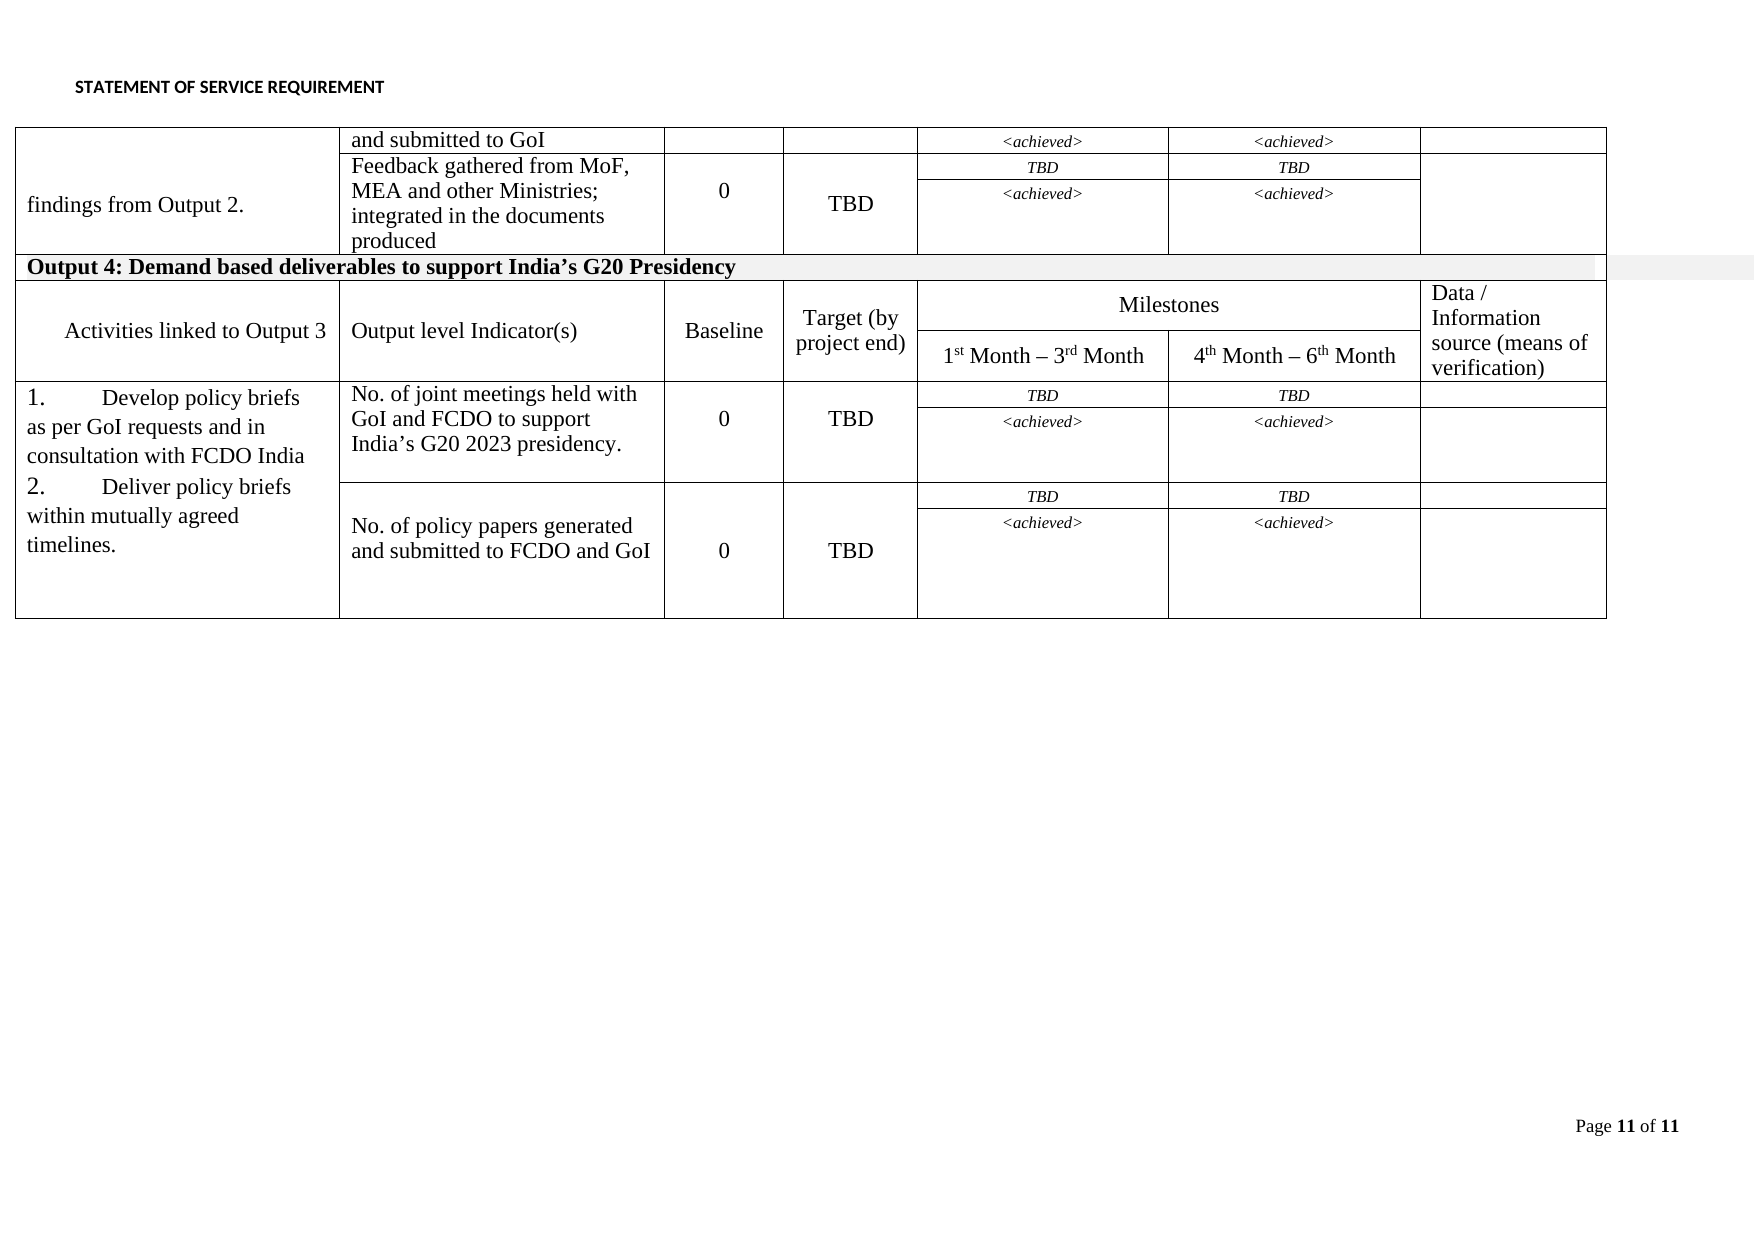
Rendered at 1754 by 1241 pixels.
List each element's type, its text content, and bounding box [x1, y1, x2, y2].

table_cell TBD [1169, 154, 1420, 179]
table_cell 0 [665, 382, 783, 482]
table_cell <achieved> [1169, 128, 1420, 153]
table_cell [1421, 128, 1606, 153]
table_cell [1607, 127, 1611, 153]
table_cell [1607, 407, 1611, 482]
table_cell No. of joint meetings held with GoI and FCDO to support India’s G20 2023 presidency. [340, 382, 664, 482]
table_cell [1607, 179, 1611, 254]
table_cell [1611, 153, 1754, 179]
table_cell <achieved> [1169, 509, 1420, 618]
table_cell TBD [1169, 382, 1420, 407]
table_cell and submitted to GoI [340, 128, 664, 153]
table_cell <achieved> [918, 180, 1168, 254]
table_cell findings from Output 2. [16, 128, 339, 254]
table_cell [1607, 280, 1611, 330]
table_cell [1607, 330, 1611, 381]
table_cell No. of policy papers generated and submitted to FCDO and GoI [340, 483, 664, 618]
table_cell [1607, 153, 1611, 179]
table_cell [1611, 179, 1754, 254]
table_cell Output level Indicator(s) [340, 281, 664, 381]
table_cell TBD [784, 154, 917, 254]
table_cell Target (by project end) [784, 281, 917, 381]
table_cell <achieved> [918, 509, 1168, 618]
table_cell 1st Month – 3rd Month [918, 331, 1168, 381]
table_cell 4th Month – 6th Month [1169, 331, 1420, 381]
table_cell 0 [665, 483, 783, 618]
table_cell [1611, 381, 1754, 407]
table_cell [1421, 382, 1606, 407]
table_cell [1421, 408, 1606, 482]
table_cell Develop policy briefs as per GoI requests and in consultation with FCDO India Deliver policy briefs within mutually agreed timelines. [16, 382, 339, 618]
table_cell <achieved> [918, 408, 1168, 482]
table_cell <achieved> [918, 128, 1168, 153]
table_cell Baseline [665, 281, 783, 381]
table_cell TBD [918, 154, 1168, 179]
table_cell [1607, 482, 1611, 508]
table_cell Milestones [918, 281, 1420, 330]
table_cell [1611, 127, 1754, 153]
table_cell [1607, 381, 1611, 407]
table_cell [1611, 508, 1754, 618]
table_cell TBD [918, 483, 1168, 508]
table_cell [1421, 509, 1606, 618]
table_cell TBD [784, 382, 917, 482]
table_cell Activities linked to Output 3 [16, 281, 339, 381]
table_cell [1611, 280, 1754, 330]
table_cell <achieved> [1169, 408, 1420, 482]
table_cell [1611, 407, 1754, 482]
table_cell [1421, 483, 1606, 508]
table_cell <achieved> [1169, 180, 1420, 254]
table_cell [1611, 482, 1754, 508]
table_cell 0 [665, 154, 783, 254]
table_cell Data / Information source (means of verification) [1421, 281, 1606, 381]
table_cell [665, 128, 783, 153]
table_cell TBD [918, 382, 1168, 407]
table_cell TBD [1169, 483, 1420, 508]
table_cell TBD [784, 483, 917, 618]
table_cell [1421, 154, 1606, 254]
table_cell [1607, 508, 1611, 618]
table_cell [784, 128, 917, 153]
table_cell [1611, 330, 1754, 381]
table_cell Feedback gathered from MoF, MEA and other Ministries; integrated in the documents produced [340, 154, 664, 254]
